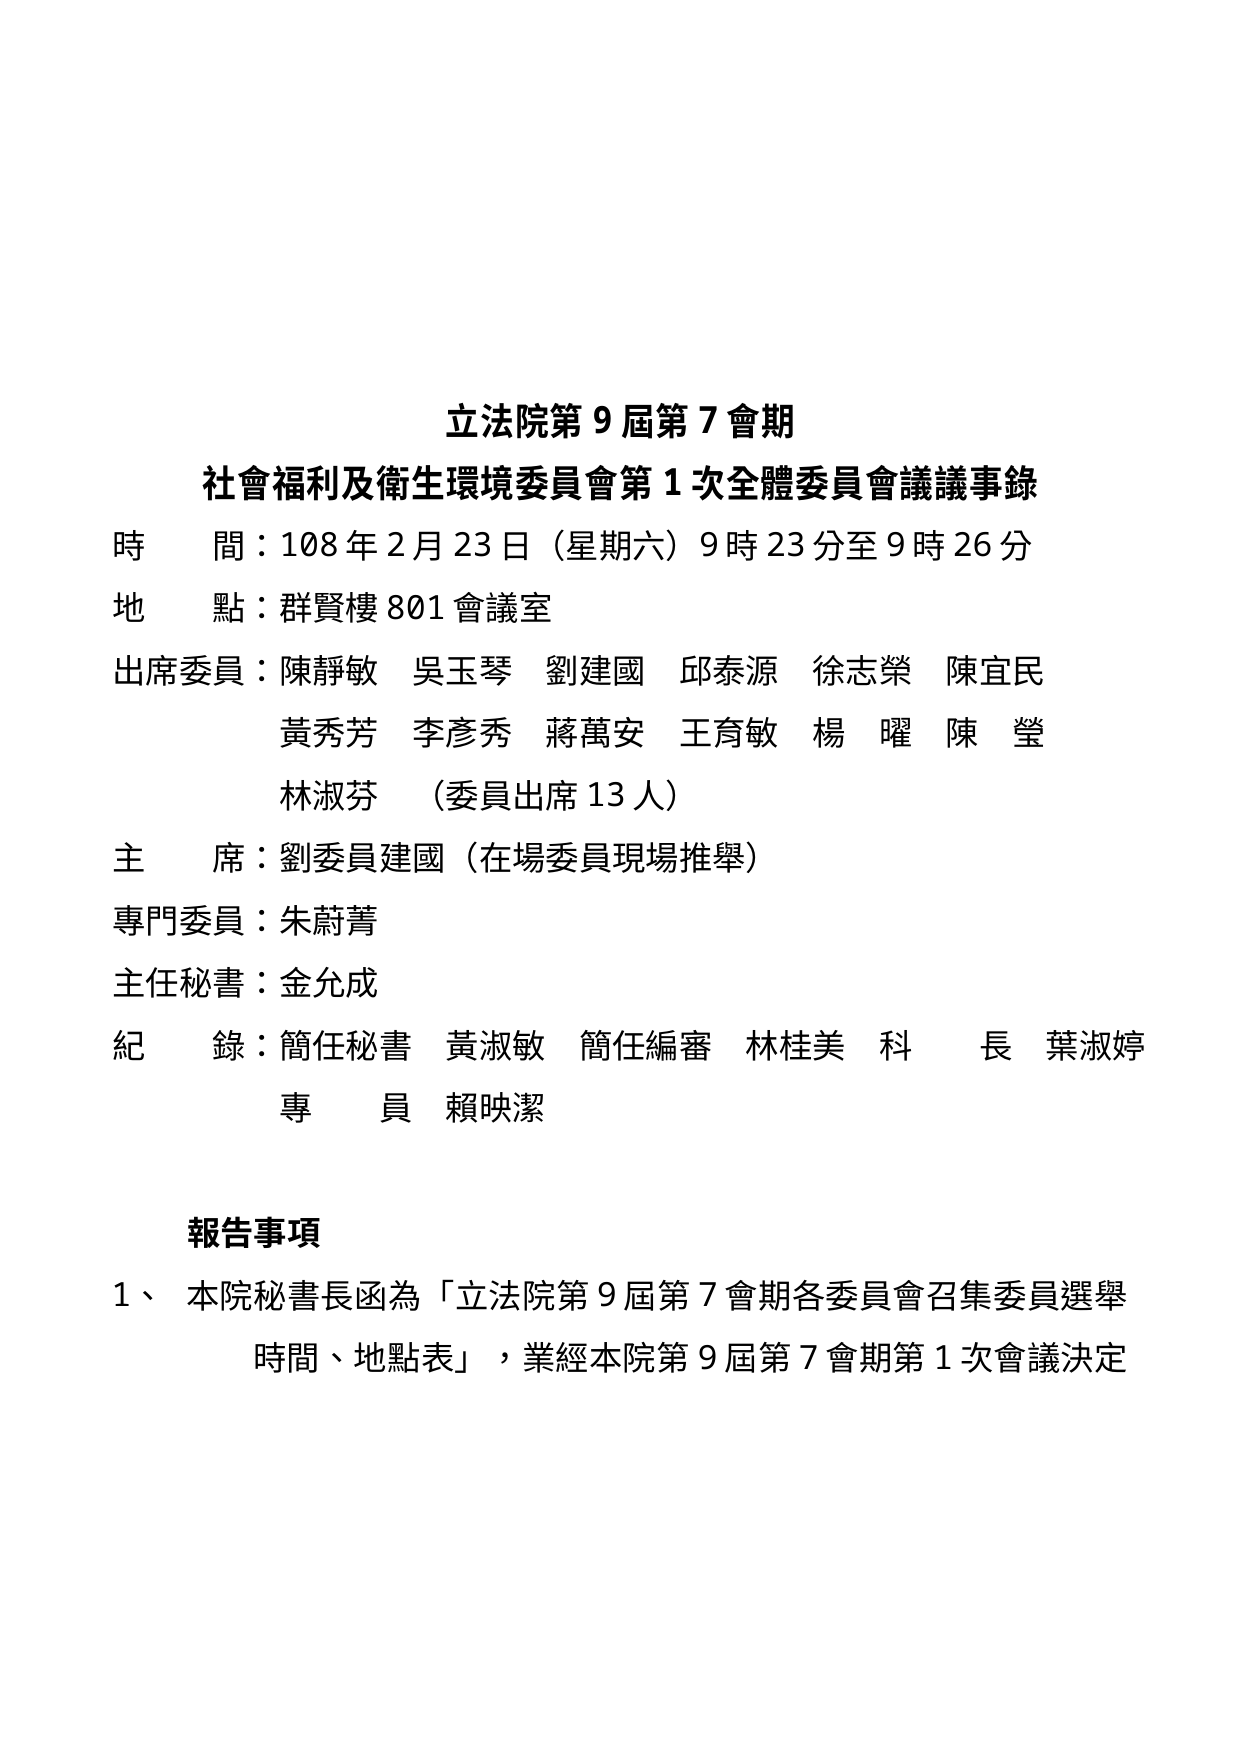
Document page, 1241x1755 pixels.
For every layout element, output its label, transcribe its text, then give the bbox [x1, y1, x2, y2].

text 報告事項 [112, 1189, 1128, 1252]
list 本院秘書長函為「立法院第9屆第7會期各委員會召集委員選舉時間、地點表」，業經本院第9屆第7會期第1次會議決定 [112, 1252, 1128, 1377]
text 紀 錄：簡任秘書 黃淑敏 簡任編審 林桂美 科 長 葉淑婷 專 員 賴映潔 [112, 1002, 1157, 1127]
text 時 間：108年2月23日（星期六）9時23分至9時26分 [112, 502, 1128, 564]
text 地 點：群賢樓801會議室 [112, 564, 1128, 627]
text 社會福利及衛生環境委員會第1次全體委員會議議事錄 [112, 439, 1128, 502]
text 專門委員：朱蔚菁 [112, 877, 1128, 939]
text 主 席：劉委員建國（在場委員現場推舉） [112, 814, 1128, 877]
text 主任秘書：金允成 [112, 939, 1128, 1002]
text 出席委員：陳靜敏 吳玉琴 劉建國 邱泰源 徐志榮 陳宜民 黃秀芳 李彥秀 蔣萬安 王育敏 楊 曜 陳 瑩 林淑芬 （委員出席13人） [112, 627, 1072, 814]
text 立法院第9屆第7會期 [112, 377, 1128, 439]
